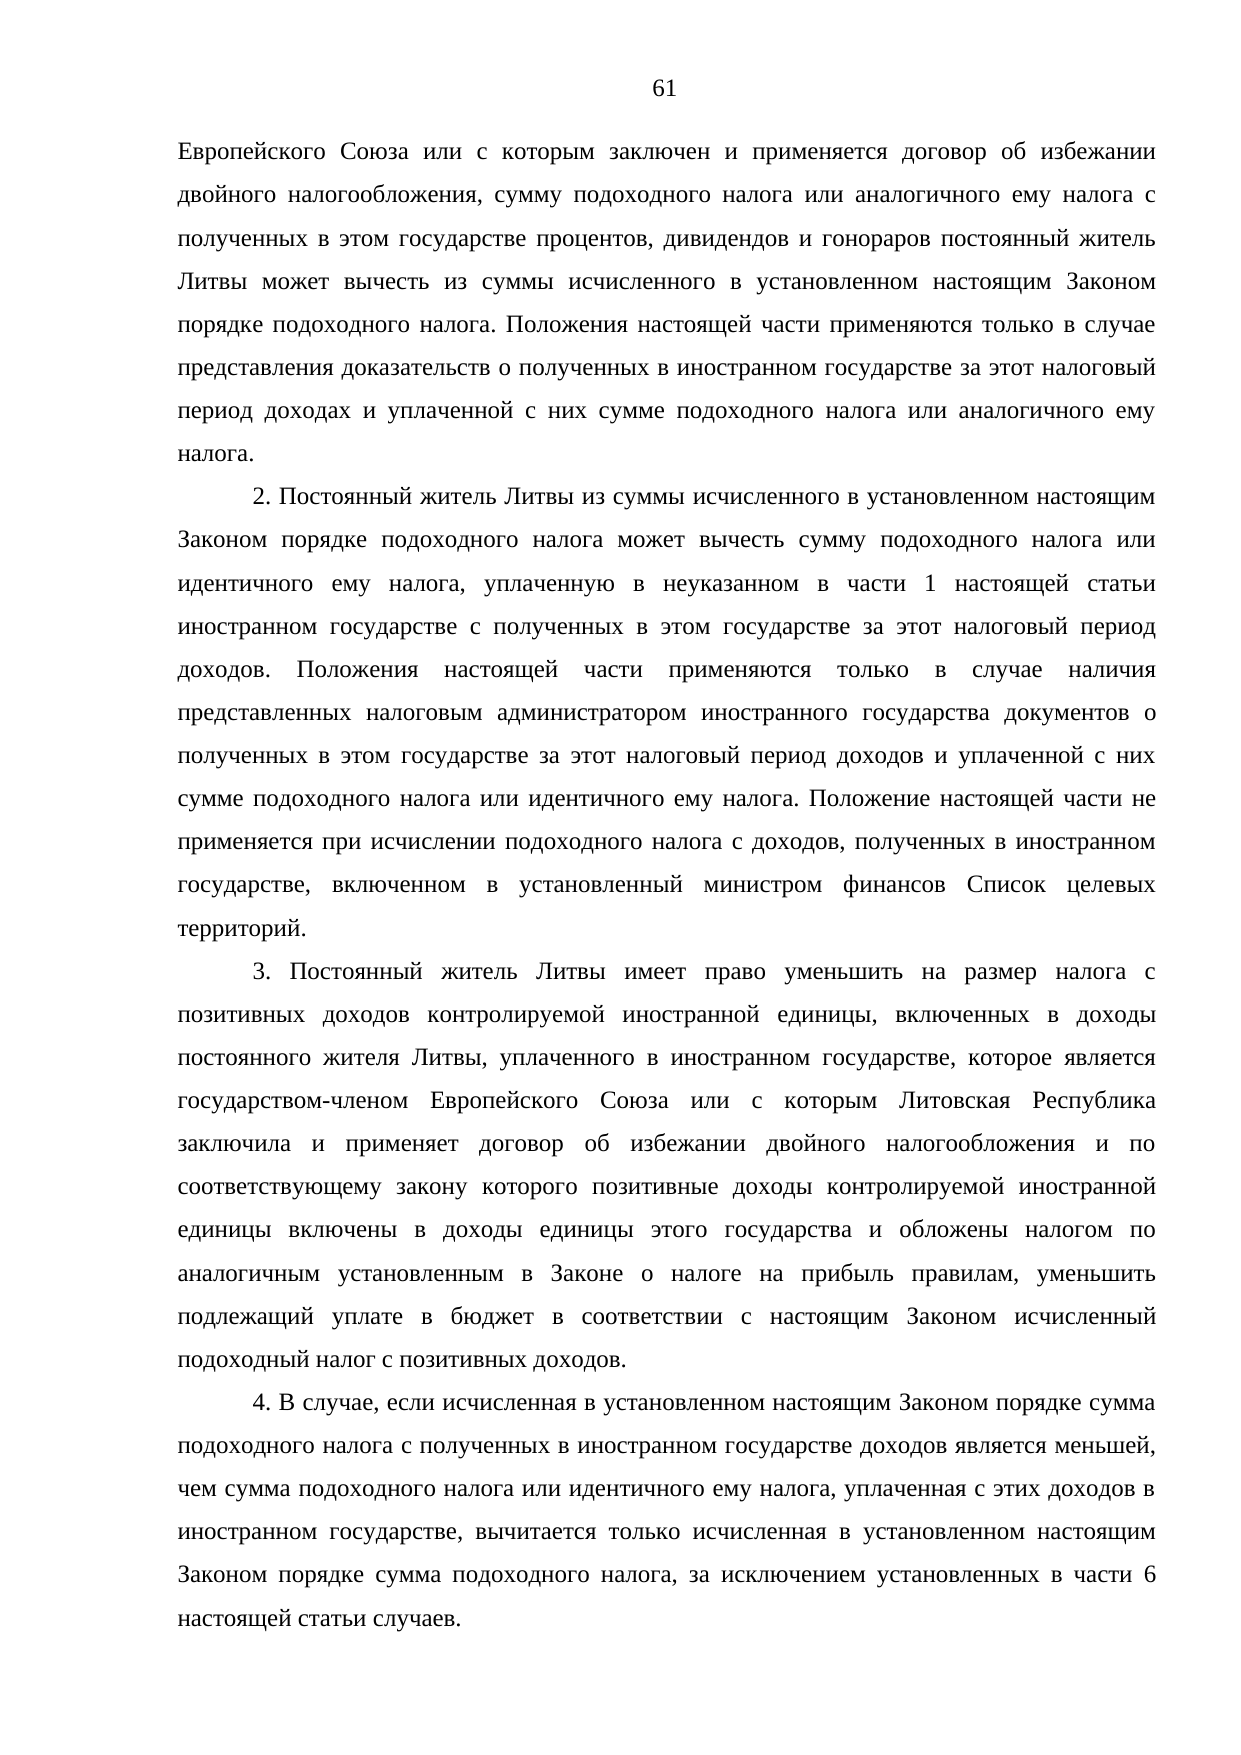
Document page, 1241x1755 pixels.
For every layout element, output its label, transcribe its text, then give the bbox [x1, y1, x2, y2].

text 4. В случае, если исчисленная в установленном настоящим Законом порядке сумма подоходного налога с полученных в иностранном государстве доходов является меньшей, чем сумма подоходного налога или идентичного ему налога, уплаченная с этих доходов в иностранном государстве, вычитается только исчисленная в установленном настоящим Законом порядке сумма подоходного налога, за исключением установленных в части 6 настоящей статьи случаев. [177, 1387, 1157, 1631]
text 3. Постоянный житель Литвы имеет право уменьшить на размер налога с позитивных доходов контролируемой иностранной единицы, включенных в доходы постоянного жителя Литвы, уплаченного в иностранном государстве, которое является государством-членом Европейского Союза или с которым Литовская Республика заключила и применяет договор об избежании двойного налогообложения и по соответствующему закону которого позитивные доходы контролируемой иностранной единицы включены в доходы единицы этого государства и обложены налогом по аналогичным установленным в Законе о налоге на прибыль правилам, уменьшить подлежащий уплате в бюджет в соответствии с настоящим Законом исчисленный подоходный налог с позитивных доходов. [177, 956, 1157, 1373]
text Европейского Союза или с которым заключен и применяется договор об избежании двойного налогообложения, сумму подоходного налога или аналогичного ему налога с полученных в этом государстве процентов, дивидендов и гонораров постоянный житель Литвы может вычесть из суммы исчисленного в установленном настоящим Законом порядке подоходного налога. Положения настоящей части применяются только в случае представления доказательств о полученных в иностранном государстве за этот налоговый период доходах и уплаченной с них сумме подоходного налога или аналогичного ему налога. [177, 136, 1157, 467]
text 2. Постоянный житель Литвы из суммы исчисленного в установленном настоящим Законом порядке подоходного налога может вычесть сумму подоходного налога или идентичного ему налога, уплаченную в неуказанном в части 1 настоящей статьи иностранном государстве с полученных в этом государстве за этот налоговый период доходов. Положения настоящей части применяются только в случае наличия представленных налоговым администратором иностранного государства документов о полученных в этом государстве за этот налоговый период доходов и уплаченной с них сумме подоходного налога или идентичного ему налога. Положение настоящей части не применяется при исчислении подоходного налога с доходов, полученных в иностранном государстве, включенном в установленный министром финансов Список целевых территорий. [177, 481, 1157, 941]
